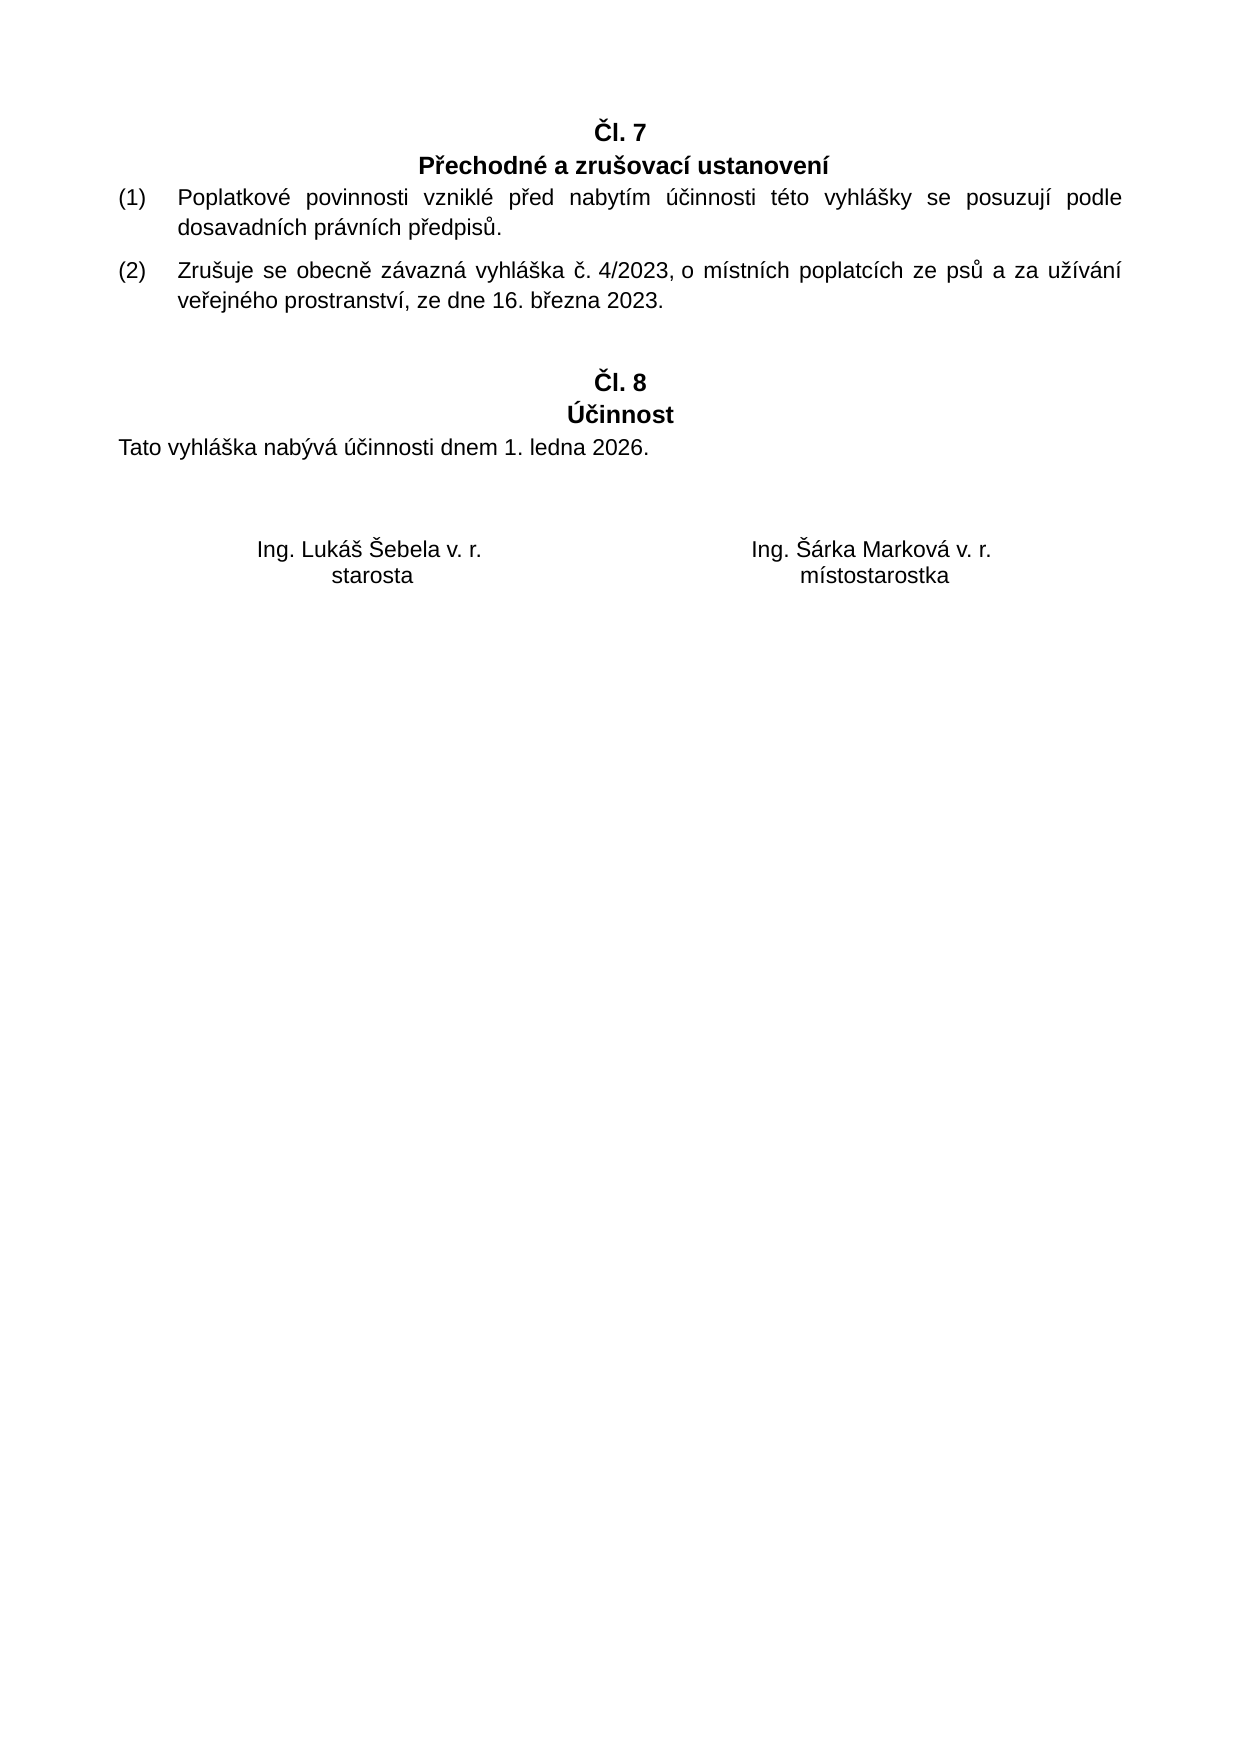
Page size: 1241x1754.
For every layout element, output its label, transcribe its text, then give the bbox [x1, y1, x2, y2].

table_cell [620, 594, 1122, 712]
table_cell [118, 594, 620, 712]
list Poplatkové povinnosti vzniklé před nabytím účinnosti této vyhlášky se posuzují podle dosavadních právních předpisů. [118, 184, 1122, 241]
table_header Ing. Šárka Marková v. r. místostarostka [620, 476, 1122, 594]
subtitle Čl. 8 Účinnost [118, 367, 1122, 429]
text Tato vyhláška nabývá účinnosti dnem 1. ledna 2026. [118, 433, 1122, 460]
table_header Ing. Lukáš Šebela v. r. starosta [118, 476, 620, 594]
subtitle Čl. 7 Přechodné a zrušovací ustanovení [118, 118, 1122, 180]
list Zrušuje se obecně závazná vyhláška č. 4/2023, o místních poplatcích ze psů a za užívání veřejného prostranství, ze dne 16. března 2023. [118, 257, 1122, 314]
